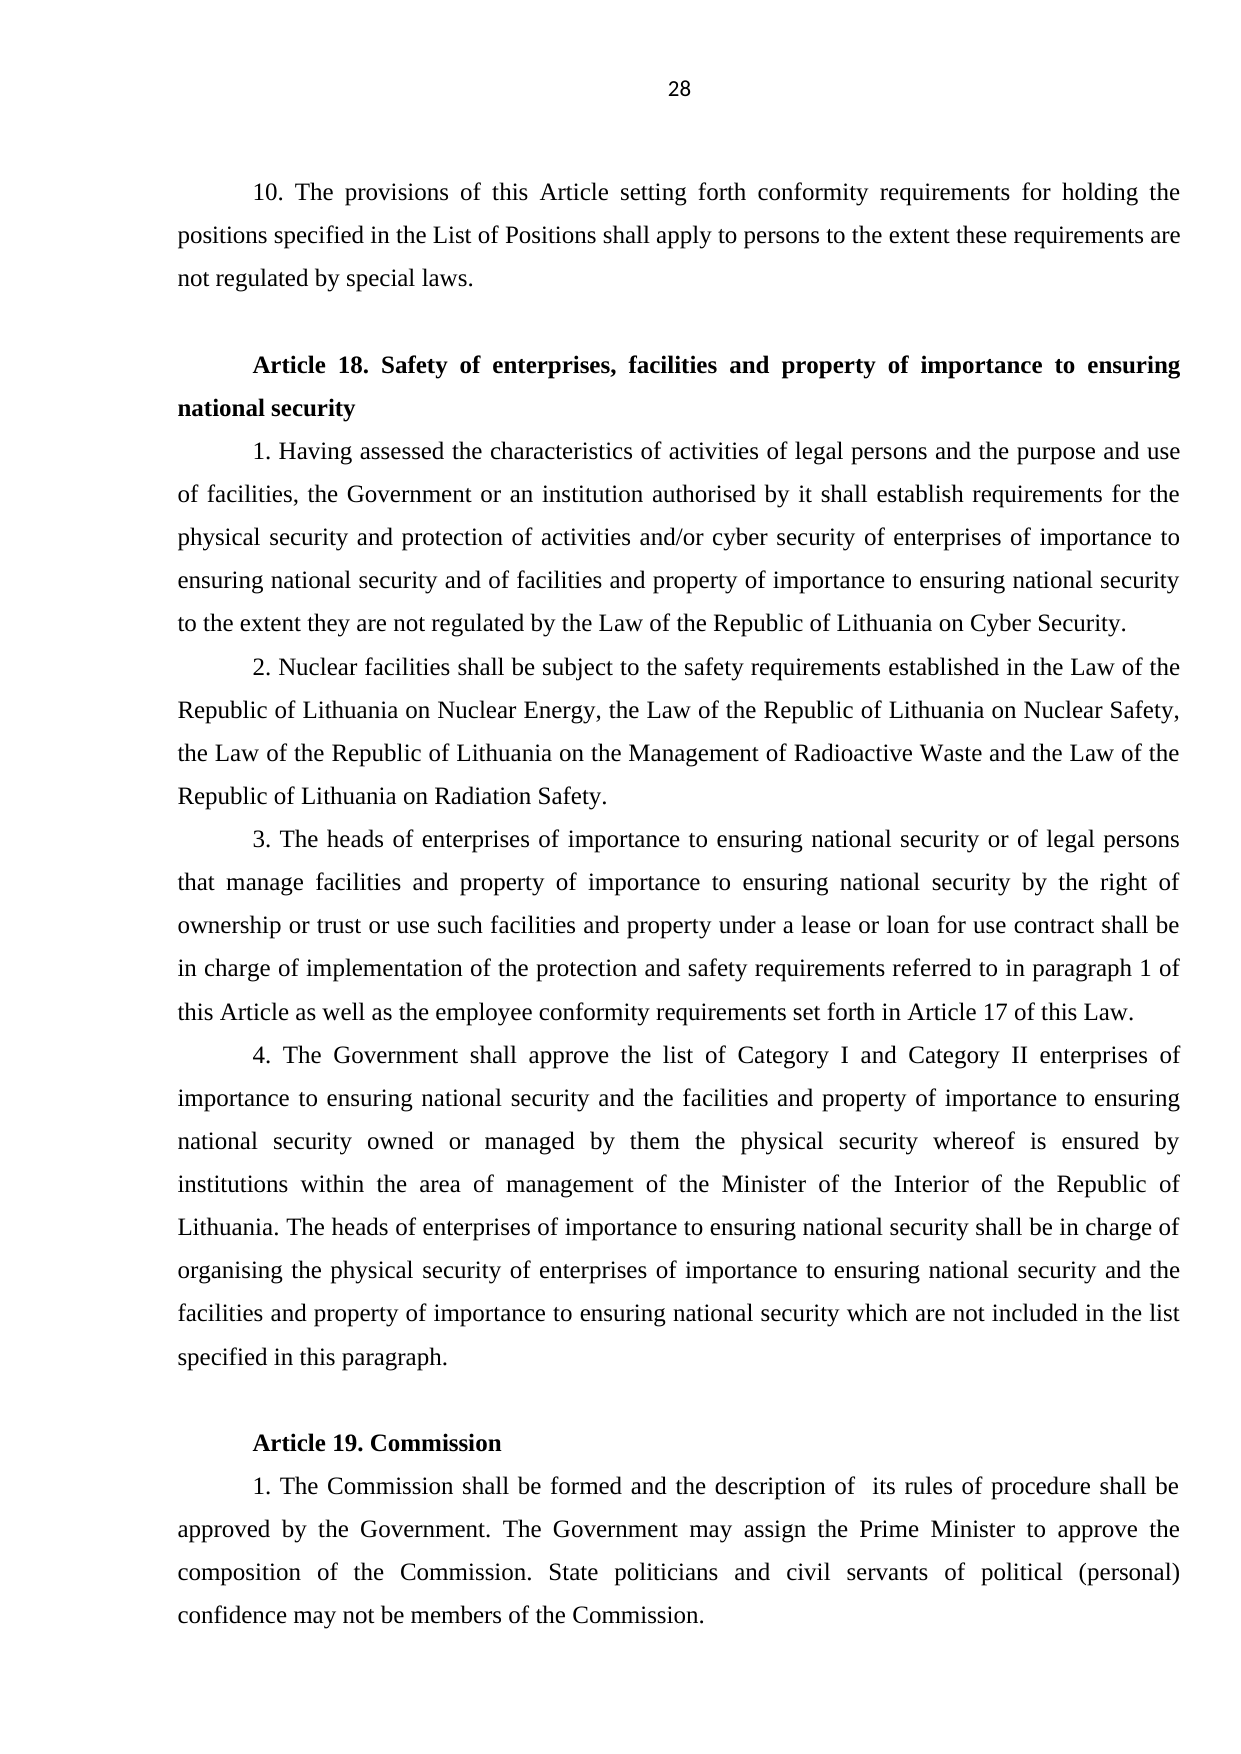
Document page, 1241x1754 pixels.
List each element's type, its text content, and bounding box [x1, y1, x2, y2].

text 1. Having assessed the characteristics of activities of legal persons and the purpose and use of facilities, the Government or an institution authorised by it shall establish requirements for the physical security and protection of activities and/or cyber security of enterprises of importance to ensuring national security and of facilities and property of importance to ensuring national security to the extent they are not regulated by the Law of the Republic of Lithuania on Cyber Security. [177, 436, 1181, 637]
text 10. The provisions of this Article setting forth conformity requirements for holding the positions specified in the List of Positions shall apply to persons to the extent these requirements are not regulated by special laws. [177, 177, 1181, 292]
text Article 19. Commission [177, 1428, 1181, 1457]
text 3. The heads of enterprises of importance to ensuring national security or of legal persons that manage facilities and property of importance to ensuring national security by the right of ownership or trust or use such facilities and property under a lease or loan for use contract shall be in charge of implementation of the protection and safety requirements referred to in paragraph 1 of this Article as well as the employee conformity requirements set forth in Article 17 of this Law. [177, 824, 1181, 1025]
text 2. Nuclear facilities shall be subject to the safety requirements established in the Law of the Republic of Lithuania on Nuclear Energy, the Law of the Republic of Lithuania on Nuclear Safety, the Law of the Republic of Lithuania on the Management of Radioactive Waste and the Law of the Republic of Lithuania on Radiation Safety. [177, 652, 1181, 810]
text 1. The Commission shall be formed and the description of its rules of procedure shall be approved by the Government. The Government may assign the Prime Minister to approve the composition of the Commission. State politicians and civil servants of political (personal) confidence may not be members of the Commission. [177, 1471, 1181, 1629]
text 4. The Government shall approve the list of Category I and Category II enterprises of importance to ensuring national security and the facilities and property of importance to ensuring national security owned or managed by them the physical security whereof is ensured by institutions within the area of management of the Minister of the Interior of the Republic of Lithuania. The heads of enterprises of importance to ensuring national security shall be in charge of organising the physical security of enterprises of importance to ensuring national security and the facilities and property of importance to ensuring national security which are not included in the list specified in this paragraph. [177, 1040, 1181, 1370]
text Article 18. Safety of enterprises, facilities and property of importance to ensuring national security [177, 350, 1181, 422]
